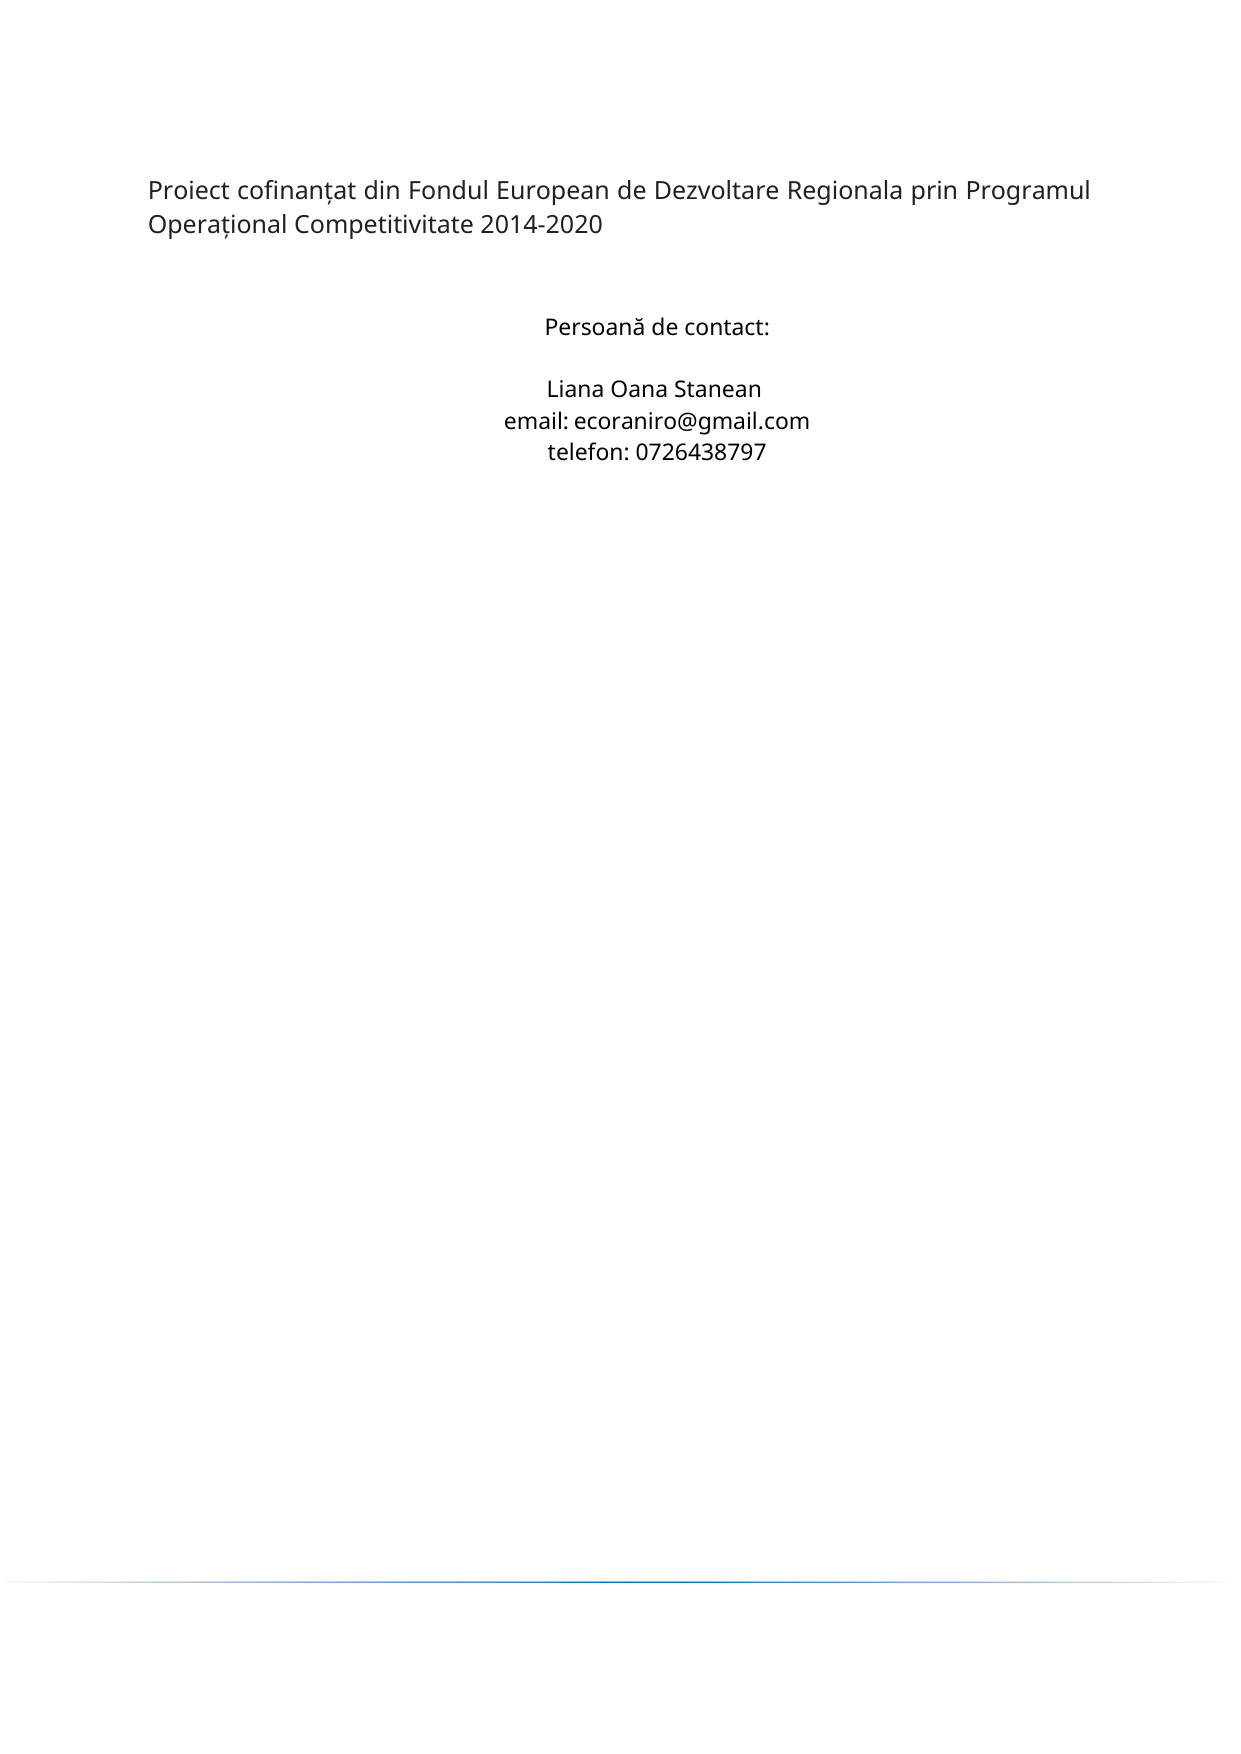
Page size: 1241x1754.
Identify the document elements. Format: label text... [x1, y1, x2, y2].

picture [0, 1569, 1231, 1595]
text Liana Oana Stanean [148, 373, 1093, 405]
text Persoană de contact: [162, 311, 1093, 342]
text email: ecoraniro@gmail.com [221, 405, 1093, 436]
text telefon: 0726438797 [221, 436, 1093, 467]
text Proiect cofinanțat din Fondul European de Dezvoltare Regionala prin Programul Operațional Competitivitate 2014-2020 [148, 173, 1093, 241]
